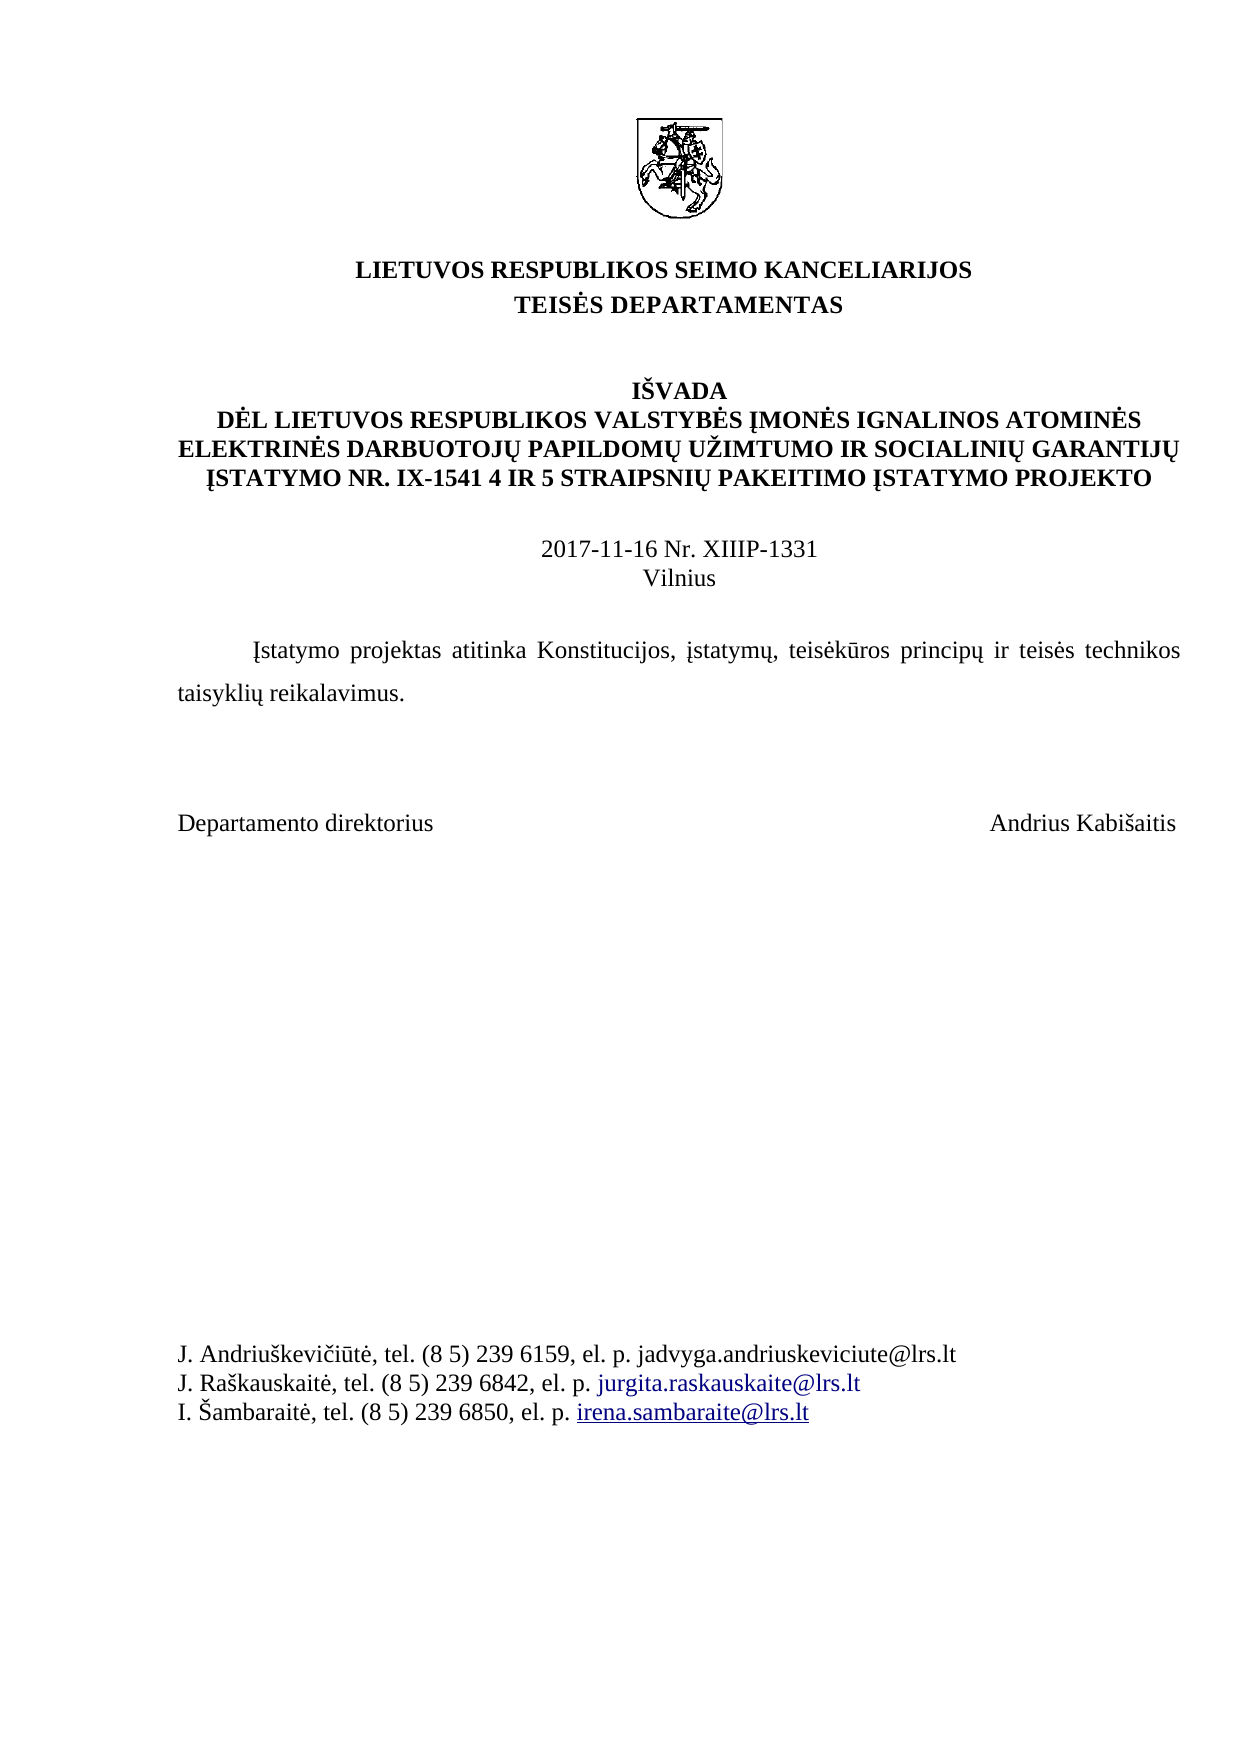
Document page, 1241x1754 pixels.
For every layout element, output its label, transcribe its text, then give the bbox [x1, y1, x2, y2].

text J. Raškauskaitė, tel. (8 5) 239 6842, el. p. jurgita.raskauskaite@lrs.lt [177, 1368, 1181, 1397]
text J. Andriuškevičiūtė, tel. (8 5) 239 6159, el. p. jadvyga.andriuskeviciute@lrs.lt [177, 1339, 1181, 1368]
text DĖL LIETUVOS RESPUBLIKOS VALSTYBĖS ĮMONĖS IGNALINOS ATOMINĖS ELEKTRINĖS DARBUOTOJŲ PAPILDOMŲ UŽIMTUMO IR SOCIALINIŲ GARANTIJŲ ĮSTATYMO NR. IX-1541 4 IR 5 STRAIPSNIŲ PAKEITIMO ĮSTATYMO PROJEKTO [177, 405, 1181, 491]
text 2017-11-16 Nr. XIIIP-1331 [177, 534, 1181, 563]
text TEISĖS DEPARTAMENTAS [177, 290, 1180, 319]
text LIETUVOS RESPUBLIKOS SEIMO KANCELIARIJOS [177, 255, 1151, 284]
text Departamento direktorius Andrius Kabišaitis [177, 808, 1181, 836]
text Įstatymo projektas atitinka Konstitucijos, įstatymų, teisėkūros principų ir teisės technikos taisyklių reikalavimus. [177, 635, 1181, 707]
text IŠVADA [177, 376, 1181, 405]
text I. Šambaraitė, tel. (8 5) 239 6850, el. p. irena.sambaraite@lrs.lt [177, 1397, 1181, 1426]
text Vilnius [177, 563, 1181, 592]
